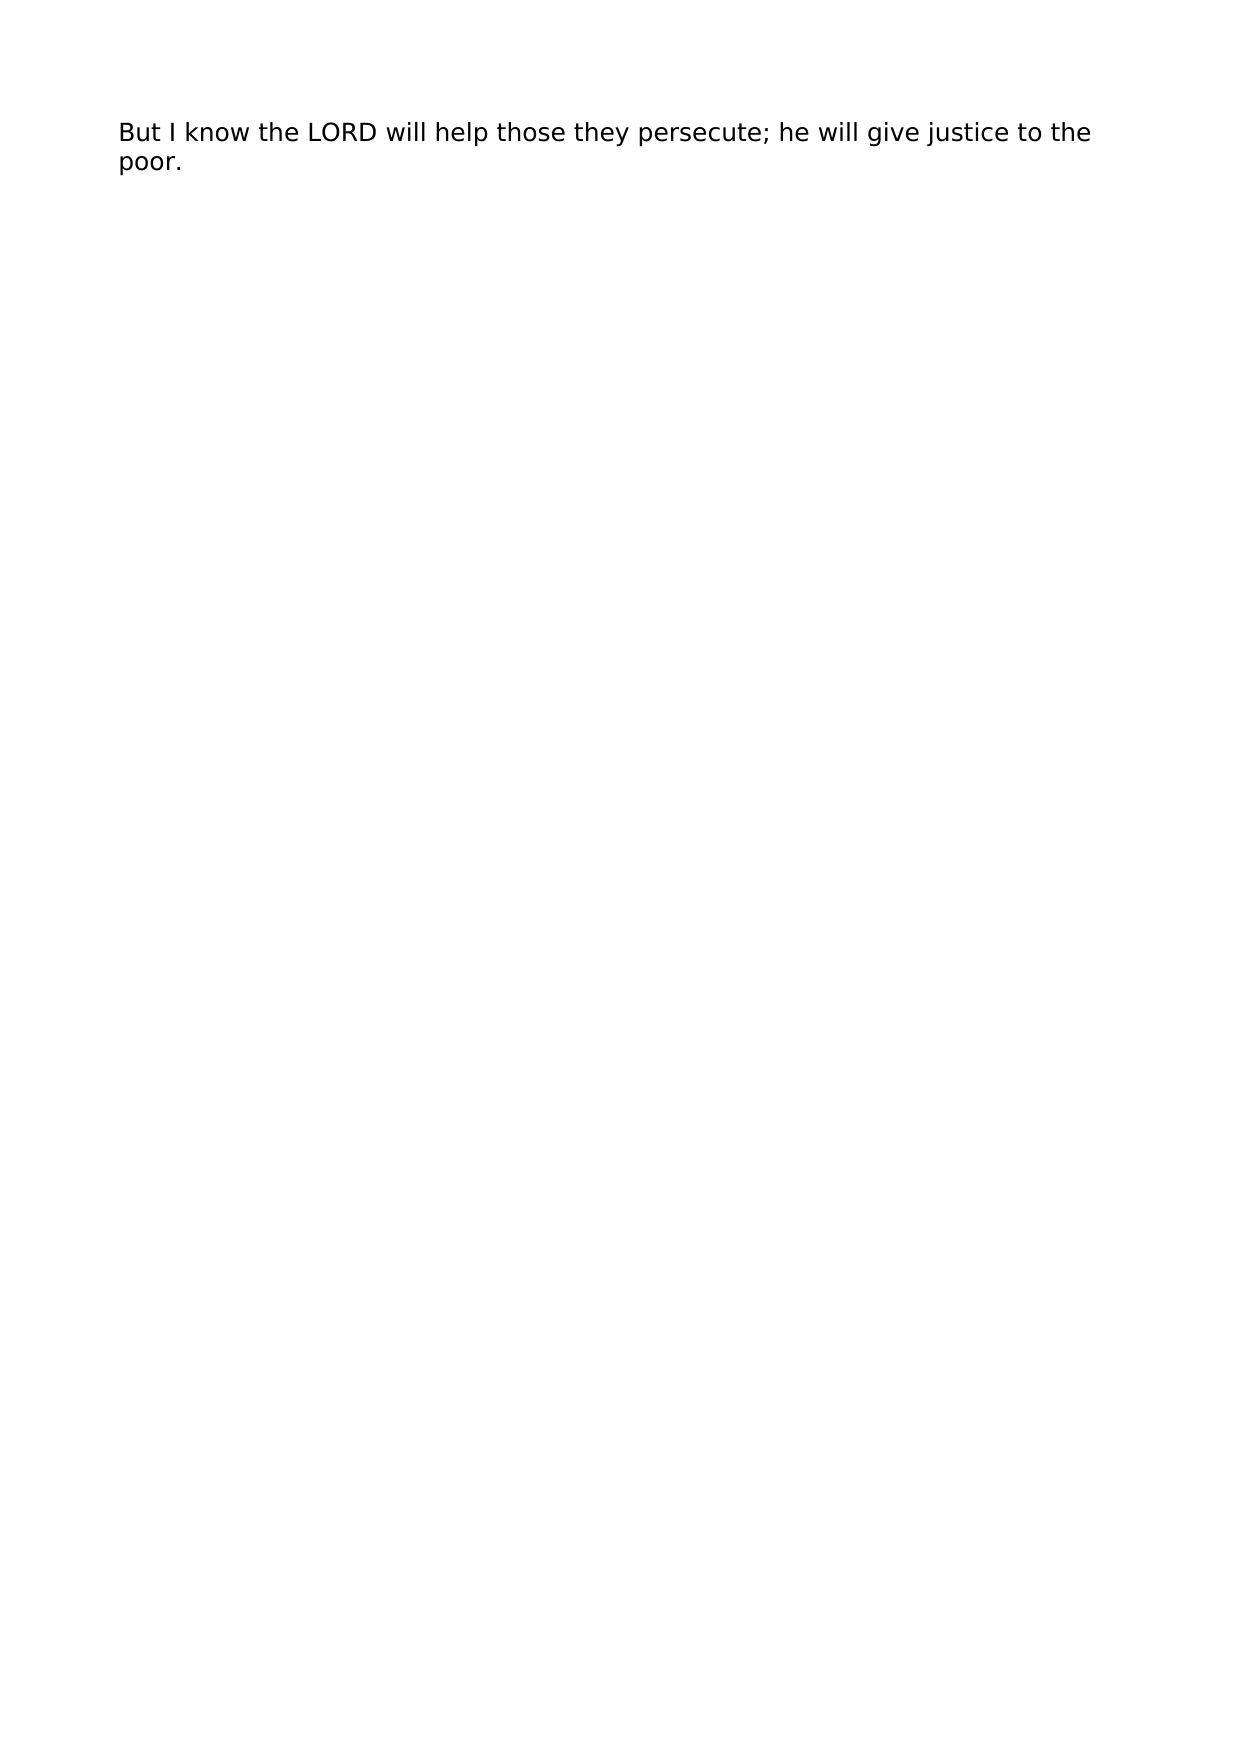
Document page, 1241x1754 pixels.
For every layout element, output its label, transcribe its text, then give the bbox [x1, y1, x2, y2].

text But I know the LORD will help those they persecute; he will give justice to the poor. [118, 118, 1122, 176]
